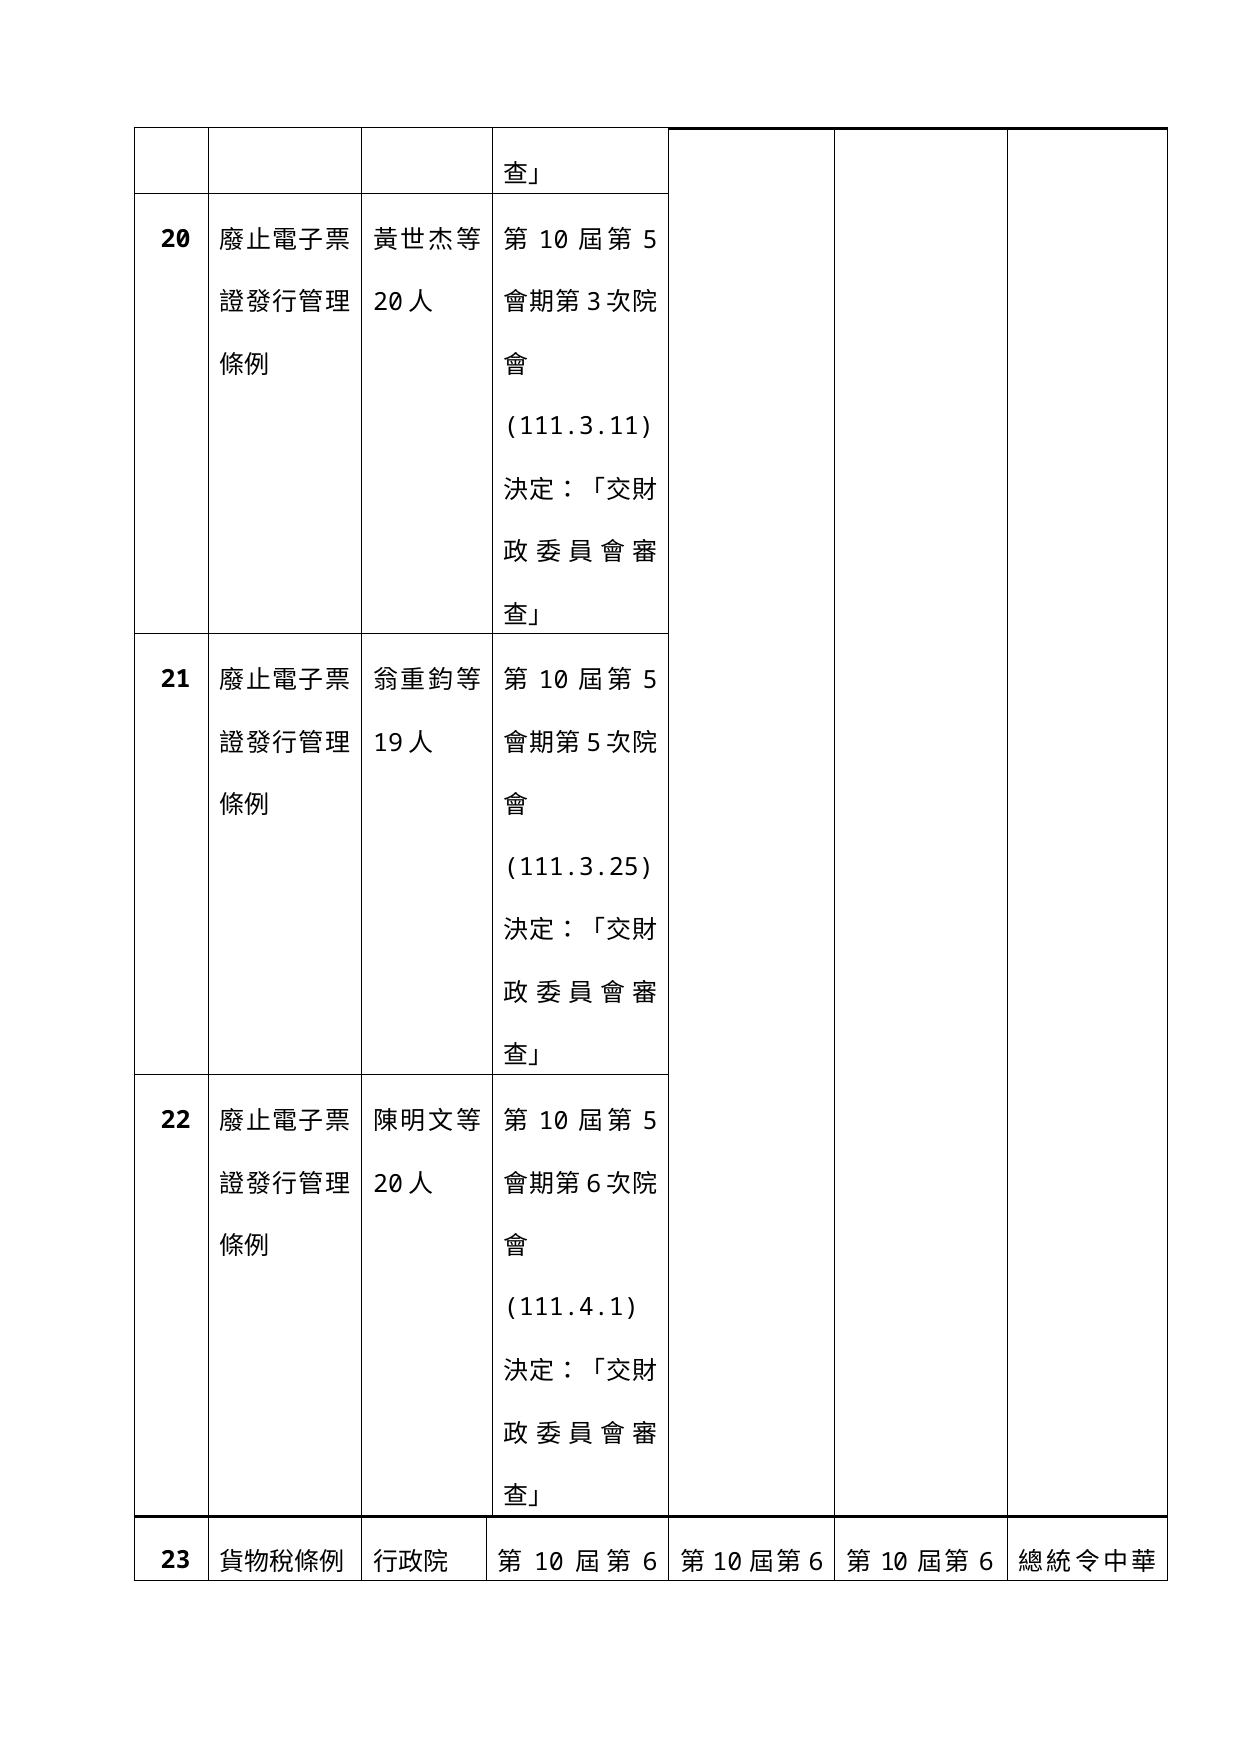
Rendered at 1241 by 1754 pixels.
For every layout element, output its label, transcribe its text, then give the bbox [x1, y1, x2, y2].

table_cell [135, 1518, 208, 1580]
table_cell 陳明文等20人 [362, 1075, 492, 1514]
table_cell 行政院 [362, 1518, 486, 1580]
table_cell [1008, 130, 1167, 1514]
table_cell 第10屆第6 [487, 1518, 668, 1580]
table_cell [135, 634, 208, 1074]
table_cell 第10屆第5會期第5次院會(111.3.25)決定：「交財政委員會審查」 [493, 634, 668, 1074]
table_cell [669, 130, 834, 1514]
table_cell 廢止電子票證發行管理條例 [209, 1075, 361, 1514]
table_cell 第10屆第6 [835, 1518, 1007, 1580]
table_cell 查」 [493, 128, 668, 193]
table_cell 第10屆第6 [669, 1518, 834, 1580]
table_cell [835, 130, 1007, 1514]
table_cell 第10屆第5會期第6次院會(111.4.1)決定：「交財政委員會審查」 [493, 1075, 668, 1514]
table_cell 貨物稅條例 [209, 1518, 361, 1580]
table_cell 第10屆第5會期第3次院會(111.3.11)決定：「交財政委員會審查」 [493, 194, 668, 633]
table_cell [135, 1075, 208, 1514]
table_cell [362, 128, 492, 193]
table_cell 總統令中華 [1008, 1518, 1167, 1580]
table_cell 翁重鈞等19人 [362, 634, 492, 1074]
table_cell [135, 128, 208, 193]
table_cell [135, 194, 208, 633]
table_cell 廢止電子票證發行管理條例 [209, 194, 361, 633]
table_cell [209, 128, 361, 193]
table_cell 廢止電子票證發行管理條例 [209, 634, 361, 1074]
table_cell 黃世杰等20人 [362, 194, 492, 633]
